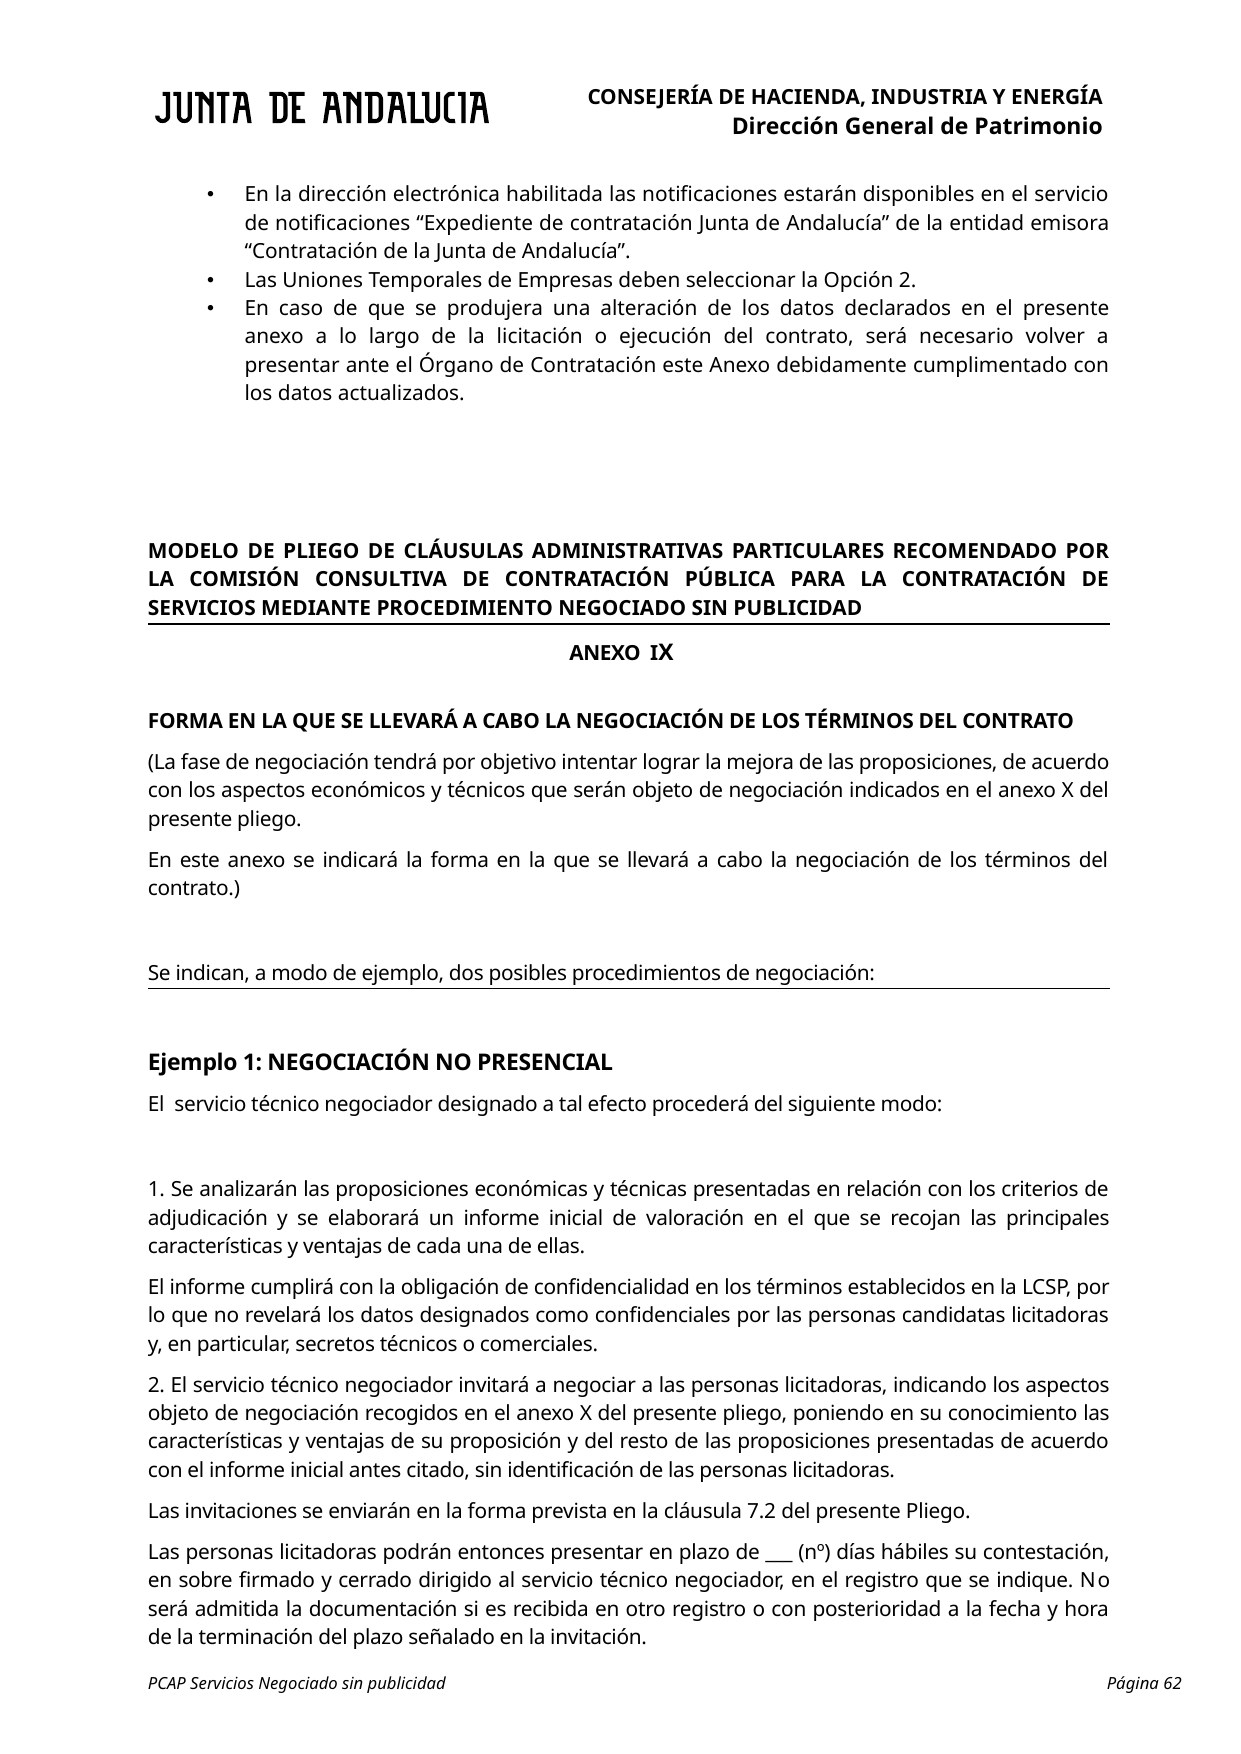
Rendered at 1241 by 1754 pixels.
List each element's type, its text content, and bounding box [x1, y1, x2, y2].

text El informe cumplirá con la obligación de confidencialidad en los términos establecidos en la LCSP, por lo que no revelará los datos designados como confidenciales por las personas candidatas licitadoras y, en particular, secretos técnicos o comerciales. [148, 1272, 1110, 1357]
text 1. Se analizarán las proposiciones económicas y técnicas presentadas en relación con los criterios de adjudicación y se elaborará un informe inicial de valoración en el que se recojan las principales características y ventajas de cada una de ellas. [148, 1174, 1110, 1259]
text FORMA EN LA QUE SE LLEVARÁ A CABO LA NEGOCIACIÓN DE LOS TÉRMINOS DEL CONTRATO [148, 706, 1110, 734]
text Se indican, a modo de ejemplo, dos posibles procedimientos de negociación: [148, 958, 1110, 988]
text ANEXO IX [133, 636, 1110, 667]
list Las Uniones Temporales de Empresas deben seleccionar la Opción 2. [207, 265, 1110, 293]
text MODELO DE PLIEGO DE CLÁUSULAS ADMINISTRATIVAS PARTICULARES RECOMENDADO POR LA COMISIÓN CONSULTIVA DE CONTRATACIÓN PÚBLICA PARA LA CONTRATACIÓN DE SERVICIOS MEDIANTE PROCEDIMIENTO NEGOCIADO SIN PUBLICIDAD [148, 536, 1110, 623]
text 2. El servicio técnico negociador invitará a negociar a las personas licitadoras, indicando los aspectos objeto de negociación recogidos en el anexo X del presente pliego, poniendo en su conocimiento las características y ventajas de su proposición y del resto de las proposiciones presentadas de acuerdo con el informe inicial antes citado, sin identificación de las personas licitadoras. [148, 1370, 1110, 1483]
text En este anexo se indicará la forma en la que se llevará a cabo la negociación de los términos del contrato.) [148, 845, 1110, 902]
list En caso de que se produjera una alteración de los datos declarados en el presente anexo a lo largo de la licitación o ejecución del contrato, será necesario volver a presentar ante el Órgano de Contratación este Anexo debidamente cumplimentado con los datos actualizados. [207, 293, 1110, 407]
text (La fase de negociación tendrá por objetivo intentar lograr la mejora de las proposiciones, de acuerdo con los aspectos económicos y técnicos que serán objeto de negociación indicados en el anexo X del presente pliego. [148, 747, 1110, 832]
text El servicio técnico negociador designado a tal efecto procederá del siguiente modo: [148, 1089, 1110, 1118]
text Las invitaciones se enviarán en la forma prevista en la cláusula 7.2 del presente Pliego. [148, 1496, 1110, 1524]
text Ejemplo 1: NEGOCIACIÓN NO PRESENCIAL [148, 1046, 1110, 1077]
text Las personas licitadoras podrán entonces presentar en plazo de ___ (nº) días hábiles su contestación, en sobre firmado y cerrado dirigido al servicio técnico negociador, en el registro que se indique. No será admitida la documentación si es recibida en otro registro o con posterioridad a la fecha y hora de la terminación del plazo señalado en la invitación. [148, 1537, 1110, 1651]
list En la dirección electrónica habilitada las notificaciones estarán disponibles en el servicio de notificaciones “Expediente de contratación Junta de Andalucía” de la entidad emisora “Contratación de la Junta de Andalucía”. [207, 179, 1110, 265]
